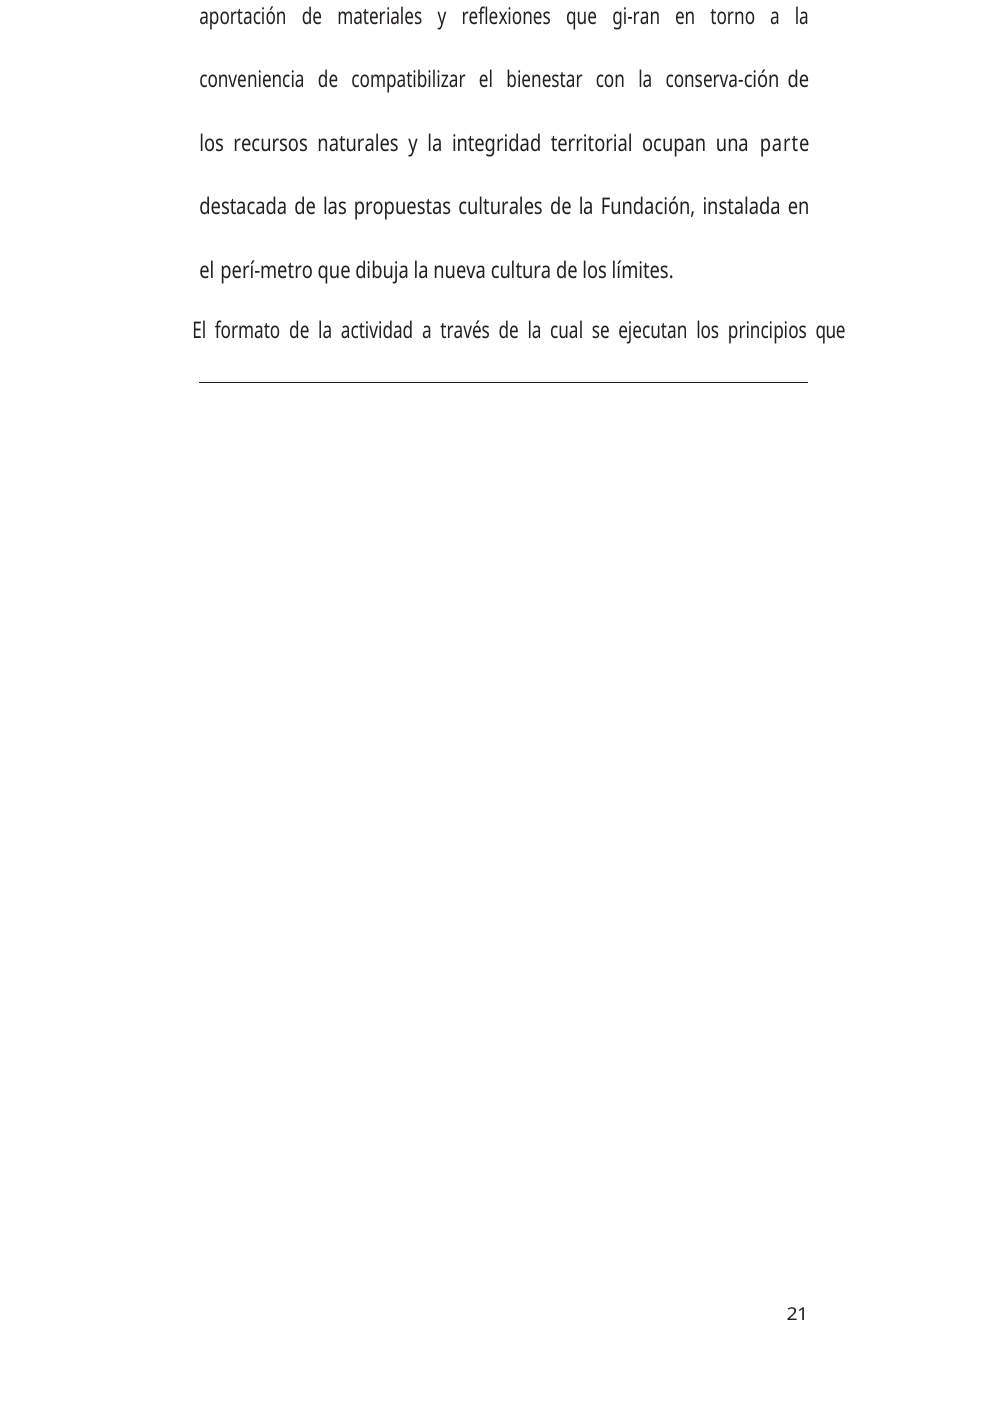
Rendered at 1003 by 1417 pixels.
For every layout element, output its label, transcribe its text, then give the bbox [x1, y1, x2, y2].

text aportación de materiales y reflexiones que gi-ran en torno a la conveniencia de compatibilizar el bienestar con la conserva-ción de los recursos naturales y la integridad territorial ocupan una parte destacada de las propuestas culturales de la Fundación, instalada en el perí-metro que dibuja la nueva cultura de los límites. [199, 0, 809, 285]
text El formato de la actividad a través de la cual se ejecutan los principios que [189, 317, 848, 343]
